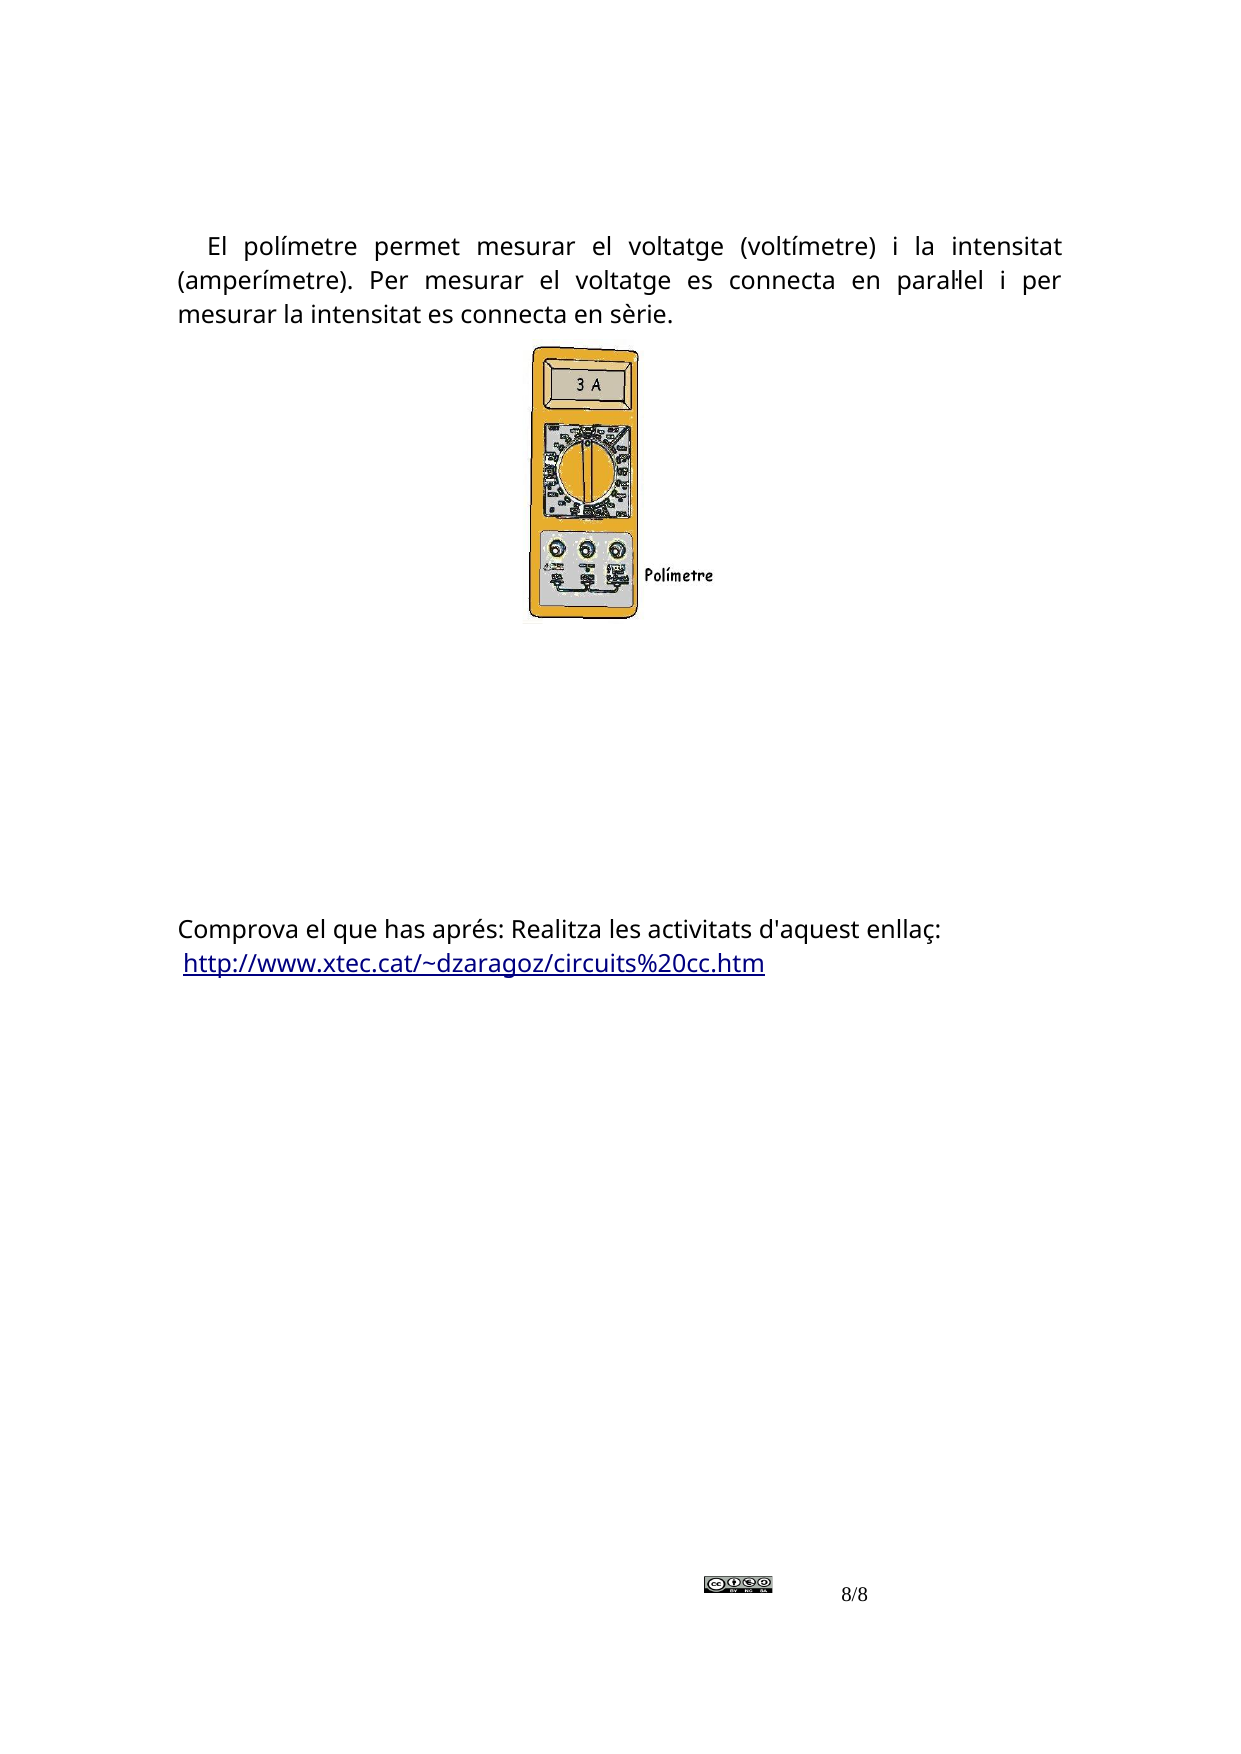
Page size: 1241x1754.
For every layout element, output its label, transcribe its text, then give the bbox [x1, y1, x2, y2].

picture [704, 1576, 773, 1593]
picture [522, 339, 718, 624]
text El polímetre permet mesurar el voltatge (voltímetre) i la intensitat (amperímetre). Per mesurar el voltatge es connecta en paral·lel i per mesurar la intensitat es connecta en sèrie. [177, 228, 1063, 330]
list Comprova el que has aprés: Realitza les activitats d'aquest enllaç: [177, 911, 1063, 945]
list http://www.xtec.cat/~dzaragoz/circuits%20cc.htm [183, 945, 1063, 979]
